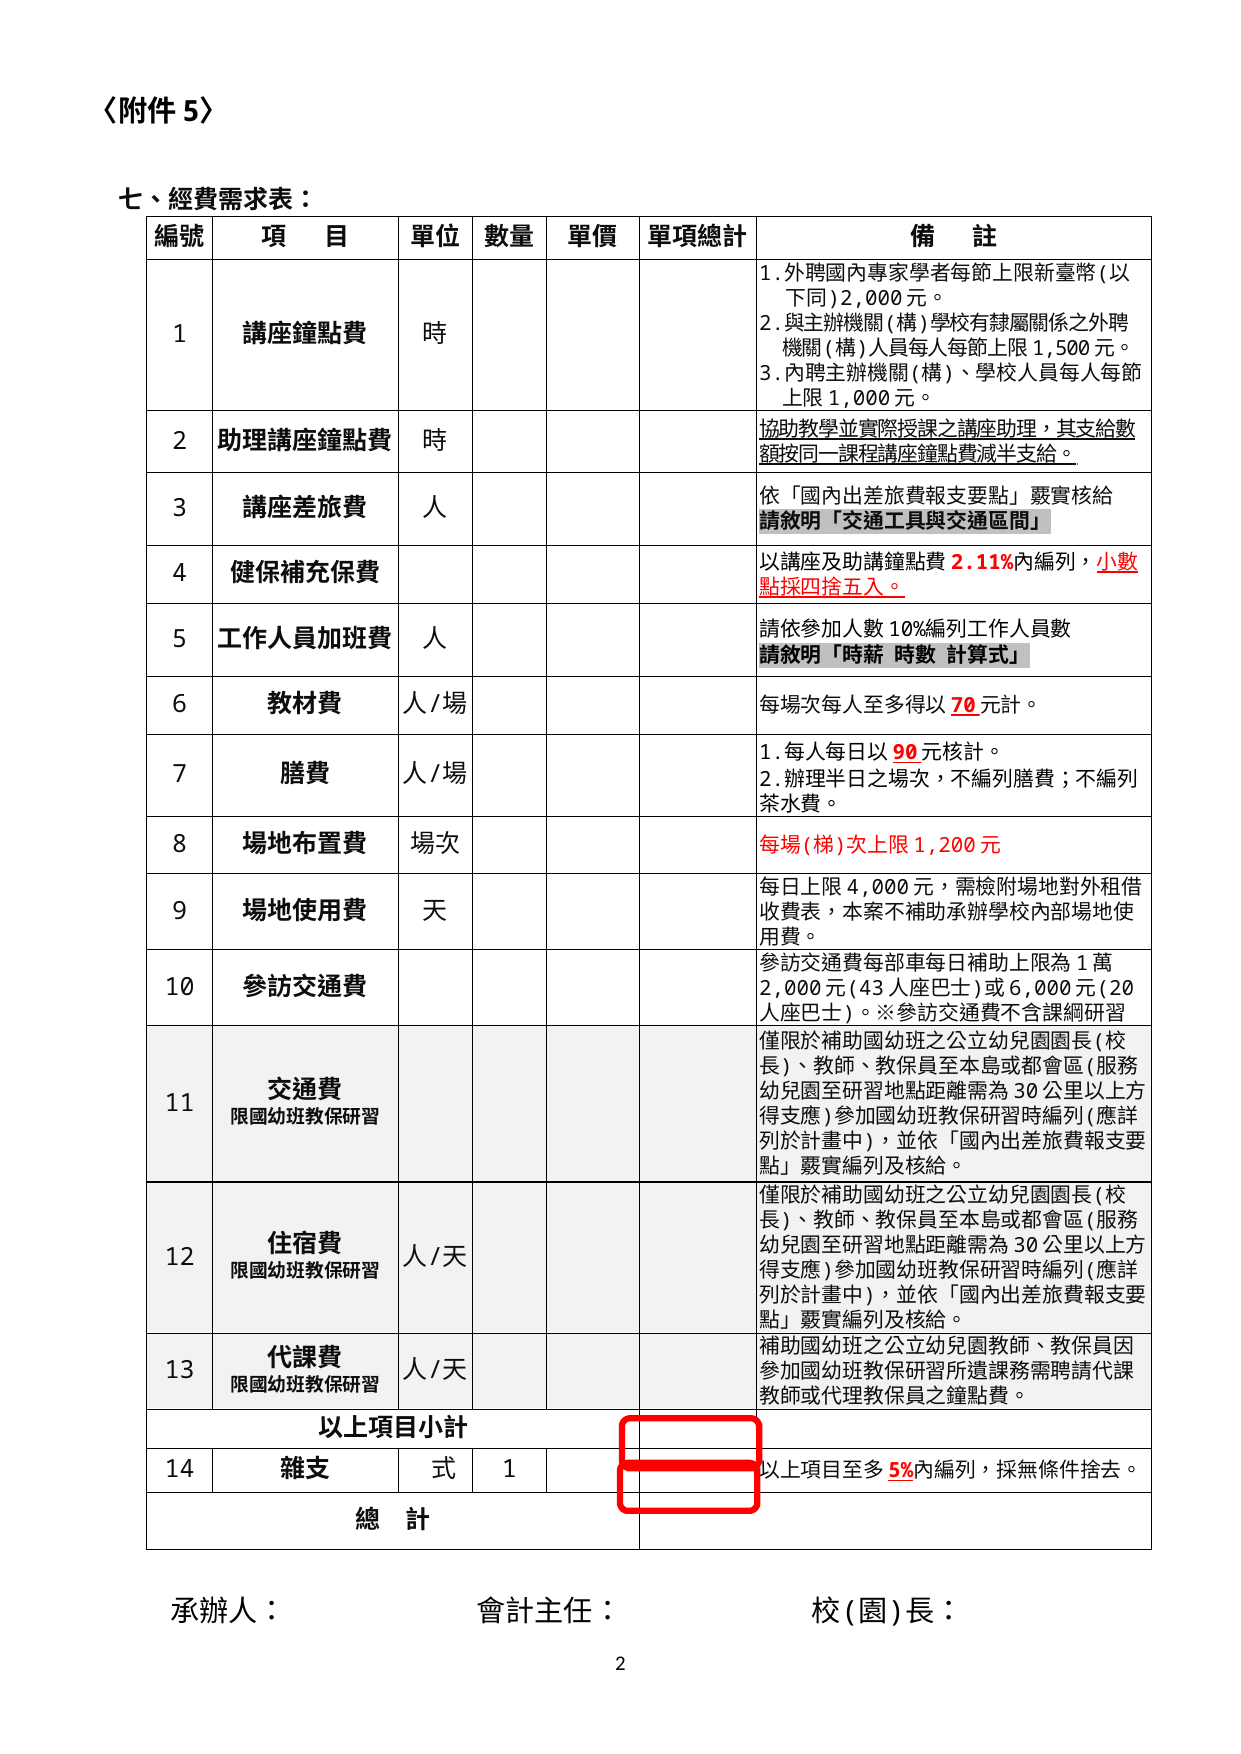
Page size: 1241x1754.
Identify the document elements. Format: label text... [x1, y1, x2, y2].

table_cell 代課費 限國幼班教保研習 [213, 1334, 398, 1408]
table_cell 場地布置費 [213, 817, 398, 873]
table_cell [640, 260, 756, 410]
table_cell [640, 473, 756, 545]
table_cell [547, 950, 639, 1025]
table_cell [399, 1026, 472, 1181]
table_cell [640, 735, 756, 816]
table_cell [473, 950, 546, 1025]
table_cell [547, 874, 639, 949]
table_cell [547, 1334, 639, 1408]
table_cell [473, 546, 546, 603]
table_cell 總 計 [147, 1493, 639, 1549]
table_header 單價 [547, 217, 639, 259]
table_cell 以上項目小計 [147, 1410, 639, 1448]
text 承辦人： 會計主任： 校(園)長： [89, 1588, 1152, 1630]
table_header 編號 [147, 217, 212, 259]
table_cell [640, 411, 756, 472]
table_cell 時 [399, 260, 472, 410]
table_cell [640, 874, 756, 949]
table_cell 住宿費 限國幼班教保研習 [213, 1183, 398, 1332]
table_cell 講座鐘點費 [213, 260, 398, 410]
table_header 項 目 [213, 217, 398, 259]
table_cell [547, 546, 639, 603]
table_cell 助理講座鐘點費 [213, 411, 398, 472]
table_cell 參訪交通費 [213, 950, 398, 1025]
table_cell 人 [399, 473, 472, 545]
table_cell [547, 1026, 639, 1181]
table_cell 10 [147, 950, 212, 1025]
table_cell [640, 677, 756, 734]
table_cell 人/場 [399, 677, 472, 734]
table_cell 講座差旅費 [213, 473, 398, 545]
table_cell 1.外聘國內專家學者每節上限新臺幣(以下同)2,000元。 2.與主辦機關(構)學校有隸屬關係之外聘機關(構)人員每人每節上限1,500元。 3.內聘主辦機關(構)、學校人員每人每節上限1,000元。 [757, 260, 1151, 410]
table_cell 人/天 [399, 1334, 472, 1408]
table_cell 工作人員加班費 [213, 604, 398, 676]
table_cell 人/天 [399, 1183, 472, 1332]
table_cell 式 [399, 1449, 472, 1492]
table_cell [640, 950, 756, 1025]
table_cell [640, 1472, 754, 1492]
table_cell 每場(梯)次上限1,200元 [757, 817, 1151, 873]
table_cell [547, 817, 639, 873]
table_cell [640, 1493, 754, 1507]
table_cell [640, 1493, 1151, 1549]
table_cell 7 [147, 735, 212, 816]
table_cell [473, 874, 546, 949]
table_header 單位 [399, 217, 472, 259]
table_cell 場次 [399, 817, 472, 873]
table_cell 5 [147, 604, 212, 676]
table_cell [547, 473, 639, 545]
table_cell [640, 1422, 756, 1448]
table_cell 天 [399, 874, 472, 949]
table_cell [640, 604, 756, 676]
table_cell 交通費 限國幼班教保研習 [213, 1026, 398, 1181]
table_cell 6 [147, 677, 212, 734]
table_cell [640, 1026, 756, 1181]
table_cell 僅限於補助國幼班之公立幼兒園園長(校長)、教師、教保員至本島或都會區(服務幼兒園至研習地點距離需為30公里以上方得支應)參加國幼班教保研習時編列(應詳列於計畫中)，並依「國內出差旅費報支要點」覈實編列及核給。 [757, 1183, 1151, 1332]
table_cell 參訪交通費每部車每日補助上限為1萬2,000元(43人座巴士)或6,000元(20人座巴士)。※參訪交通費不含課綱研習 [757, 950, 1151, 1025]
table_cell 1 [473, 1449, 546, 1492]
table_cell [547, 735, 639, 816]
table_cell [757, 1410, 1151, 1448]
table_cell 13 [147, 1334, 212, 1408]
table_cell 1 [147, 260, 212, 410]
table_cell 11 [147, 1026, 212, 1181]
table_cell [640, 1183, 756, 1332]
table_cell [399, 950, 472, 1025]
table_cell [473, 260, 546, 410]
table_cell [640, 1410, 756, 1415]
table_cell [640, 546, 756, 603]
table_header 單項總計 [640, 217, 756, 259]
table_cell 每場次每人至多得以70元計。 [757, 677, 1151, 734]
table_cell [626, 1449, 639, 1459]
table_cell [473, 1334, 546, 1408]
table_cell [473, 1026, 546, 1181]
table_cell 協助教學並實際授課之講座助理，其支給數額按同一課程講座鐘點費減半支給。 [757, 411, 1151, 472]
table_cell 時 [399, 411, 472, 472]
table_cell 膳費 [213, 735, 398, 816]
table_cell [624, 1471, 639, 1492]
table_cell [547, 677, 639, 734]
table_cell 2 [147, 411, 212, 472]
table_cell [473, 735, 546, 816]
table_cell [547, 260, 639, 410]
table_cell 12 [147, 1183, 212, 1332]
table_cell 以講座及助講鐘點費2.11%內編列，小數點採四捨五入。 [757, 546, 1151, 603]
table_cell 每日上限4,000元，需檢附場地對外租借收費表，本案不補助承辦學校內部場地使用費。 [757, 874, 1151, 949]
table_cell 僅限於補助國幼班之公立幼兒園園長(校長)、教師、教保員至本島或都會區(服務幼兒園至研習地點距離需為30公里以上方得支應)參加國幼班教保研習時編列(應詳列於計畫中)，並依「國內出差旅費報支要點」覈實編列及核給。 [757, 1026, 1151, 1181]
table_cell 以上項目至多5%內編列，採無條件捨去。 [761, 1449, 1151, 1492]
table_cell [473, 473, 546, 545]
table_cell 依「國內出差旅費報支要點」覈實核給 請敘明「交通工具與交通區間」 [757, 473, 1151, 545]
table_cell 人 [399, 604, 472, 676]
table_cell 1.每人每日以90元核計。 2.辦理半日之場次，不編列膳費；不編列茶水費。 [757, 735, 1151, 816]
table_cell [547, 1183, 639, 1332]
table_cell [473, 604, 546, 676]
table_header 備 註 [757, 217, 1151, 259]
table_cell 3 [147, 473, 212, 545]
table_cell 健保補充保費 [213, 546, 398, 603]
table_cell 4 [147, 546, 212, 603]
table_cell 場地使用費 [213, 874, 398, 949]
table_cell [399, 546, 472, 603]
table_cell 補助國幼班之公立幼兒園教師、教保員因參加國幼班教保研習所遺課務需聘請代課教師或代理教保員之鐘點費。 [757, 1334, 1151, 1408]
table_cell [473, 817, 546, 873]
table_cell 9 [147, 874, 212, 949]
table_header 數量 [473, 217, 546, 259]
table_cell [473, 411, 546, 472]
table_cell [640, 817, 756, 873]
table_cell [547, 604, 639, 676]
table_cell [640, 1334, 756, 1408]
table_cell [547, 411, 639, 472]
table_cell 14 [147, 1449, 212, 1492]
table_cell 請依參加人數10%編列工作人員數 請敘明「時薪 時數 計算式」 [757, 604, 1151, 676]
table_cell 雜支 [213, 1449, 398, 1492]
table_cell [640, 1449, 756, 1460]
table_cell 教材費 [213, 677, 398, 734]
table_cell [473, 1183, 546, 1332]
table_cell 人/場 [399, 735, 472, 816]
table_cell [547, 1449, 619, 1492]
text 七、經費需求表： [89, 180, 1152, 216]
table_cell 8 [147, 817, 212, 873]
table_cell [473, 677, 546, 734]
